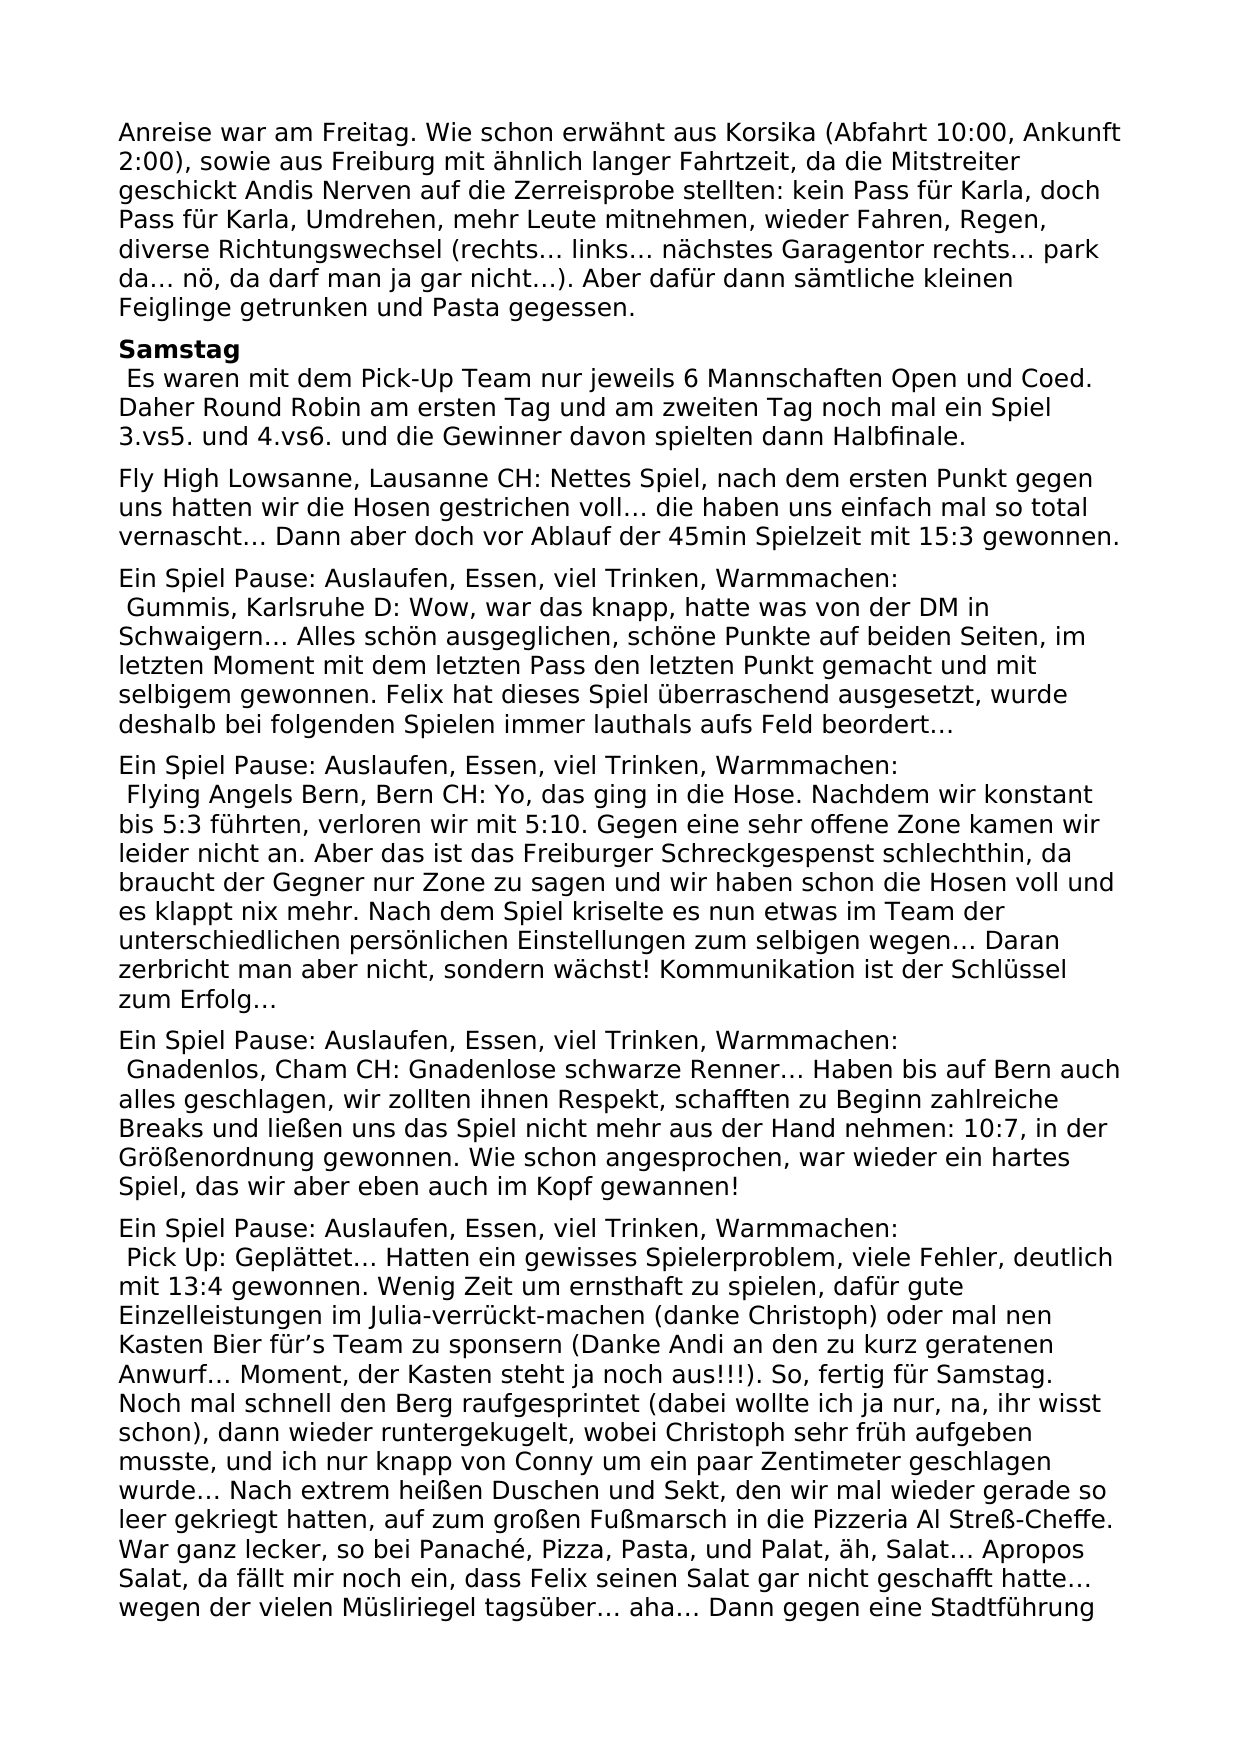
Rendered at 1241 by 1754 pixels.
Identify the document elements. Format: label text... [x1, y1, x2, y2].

text Ein Spiel Pause: Auslaufen, Essen, viel Trinken, Warmmachen: Gnadenlos, Cham CH: Gnadenlose schwarze Renner… Haben bis auf Bern auch alles geschlagen, wir zollten ihnen Respekt, schafften zu Beginn zahlreiche Breaks und ließen uns das Spiel nicht mehr aus der Hand nehmen: 10:7, in der Größenordnung gewonnen. Wie schon angesprochen, war wieder ein hartes Spiel, das wir aber eben auch im Kopf gewannen! [118, 1026, 1122, 1201]
text Ein Spiel Pause: Auslaufen, Essen, viel Trinken, Warmmachen: Gummis, Karlsruhe D: Wow, war das knapp, hatte was von der DM in Schwaigern… Alles schön ausgeglichen, schöne Punkte auf beiden Seiten, im letzten Moment mit dem letzten Pass den letzten Punkt gemacht und mit selbigem gewonnen. Felix hat dieses Spiel überraschend ausgesetzt, wurde deshalb bei folgenden Spielen immer lauthals aufs Feld beordert… [118, 564, 1122, 739]
text Fly High Lowsanne, Lausanne CH: Nettes Spiel, nach dem ersten Punkt gegen uns hatten wir die Hosen gestrichen voll… die haben uns einfach mal so total vernascht… Dann aber doch vor Ablauf der 45min Spielzeit mit 15:3 gewonnen. [118, 464, 1122, 551]
text Ein Spiel Pause: Auslaufen, Essen, viel Trinken, Warmmachen: Pick Up: Geplättet… Hatten ein gewisses Spielerproblem, viele Fehler, deutlich mit 13:4 gewonnen. Wenig Zeit um ernsthaft zu spielen, dafür gute Einzelleistungen im Julia-verrückt-machen (danke Christoph) oder mal nen Kasten Bier für’s Team zu sponsern (Danke Andi an den zu kurz geratenen Anwurf… Moment, der Kasten steht ja noch aus!!!). So, fertig für Samstag. Noch mal schnell den Berg raufgesprintet (dabei wollte ich ja nur, na, ihr wisst schon), dann wieder runtergekugelt, wobei Christoph sehr früh aufgeben musste, und ich nur knapp von Conny um ein paar Zentimeter geschlagen wurde… Nach extrem heißen Duschen und Sekt, den wir mal wieder gerade so leer gekriegt hatten, auf zum großen Fußmarsch in die Pizzeria Al Streß-Cheffe. War ganz lecker, so bei Panaché, Pizza, Pasta, und Palat, äh, Salat… Apropos Salat, da fällt mir noch ein, dass Felix seinen Salat gar nicht geschafft hatte… wegen der vielen Müsliriegel tagsüber… aha… Dann gegen eine Stadtführung [118, 1214, 1122, 1622]
text Ein Spiel Pause: Auslaufen, Essen, viel Trinken, Warmmachen: Flying Angels Bern, Bern CH: Yo, das ging in die Hose. Nachdem wir konstant bis 5:3 führten, verloren wir mit 5:10. Gegen eine sehr offene Zone kamen wir leider nicht an. Aber das ist das Freiburger Schreckgespenst schlechthin, da braucht der Gegner nur Zone zu sagen und wir haben schon die Hosen voll und es klappt nix mehr. Nach dem Spiel kriselte es nun etwas im Team der unterschiedlichen persönlichen Einstellungen zum selbigen wegen… Daran zerbricht man aber nicht, sondern wächst! Kommunikation ist der Schlüssel zum Erfolg… [118, 751, 1122, 1014]
text Samstag Es waren mit dem Pick-Up Team nur jeweils 6 Mannschaften Open und Coed. Daher Round Robin am ersten Tag und am zweiten Tag noch mal ein Spiel 3.vs5. und 4.vs6. und die Gewinner davon spielten dann Halbfinale. [118, 335, 1122, 451]
text Anreise war am Freitag. Wie schon erwähnt aus Korsika (Abfahrt 10:00, Ankunft 2:00), sowie aus Freiburg mit ähnlich langer Fahrtzeit, da die Mitstreiter geschickt Andis Nerven auf die Zerreisprobe stellten: kein Pass für Karla, doch Pass für Karla, Umdrehen, mehr Leute mitnehmen, wieder Fahren, Regen, diverse Richtungswechsel (rechts… links… nächstes Garagentor rechts… park da… nö, da darf man ja gar nicht…). Aber dafür dann sämtliche kleinen Feiglinge getrunken und Pasta gegessen. [118, 118, 1122, 322]
